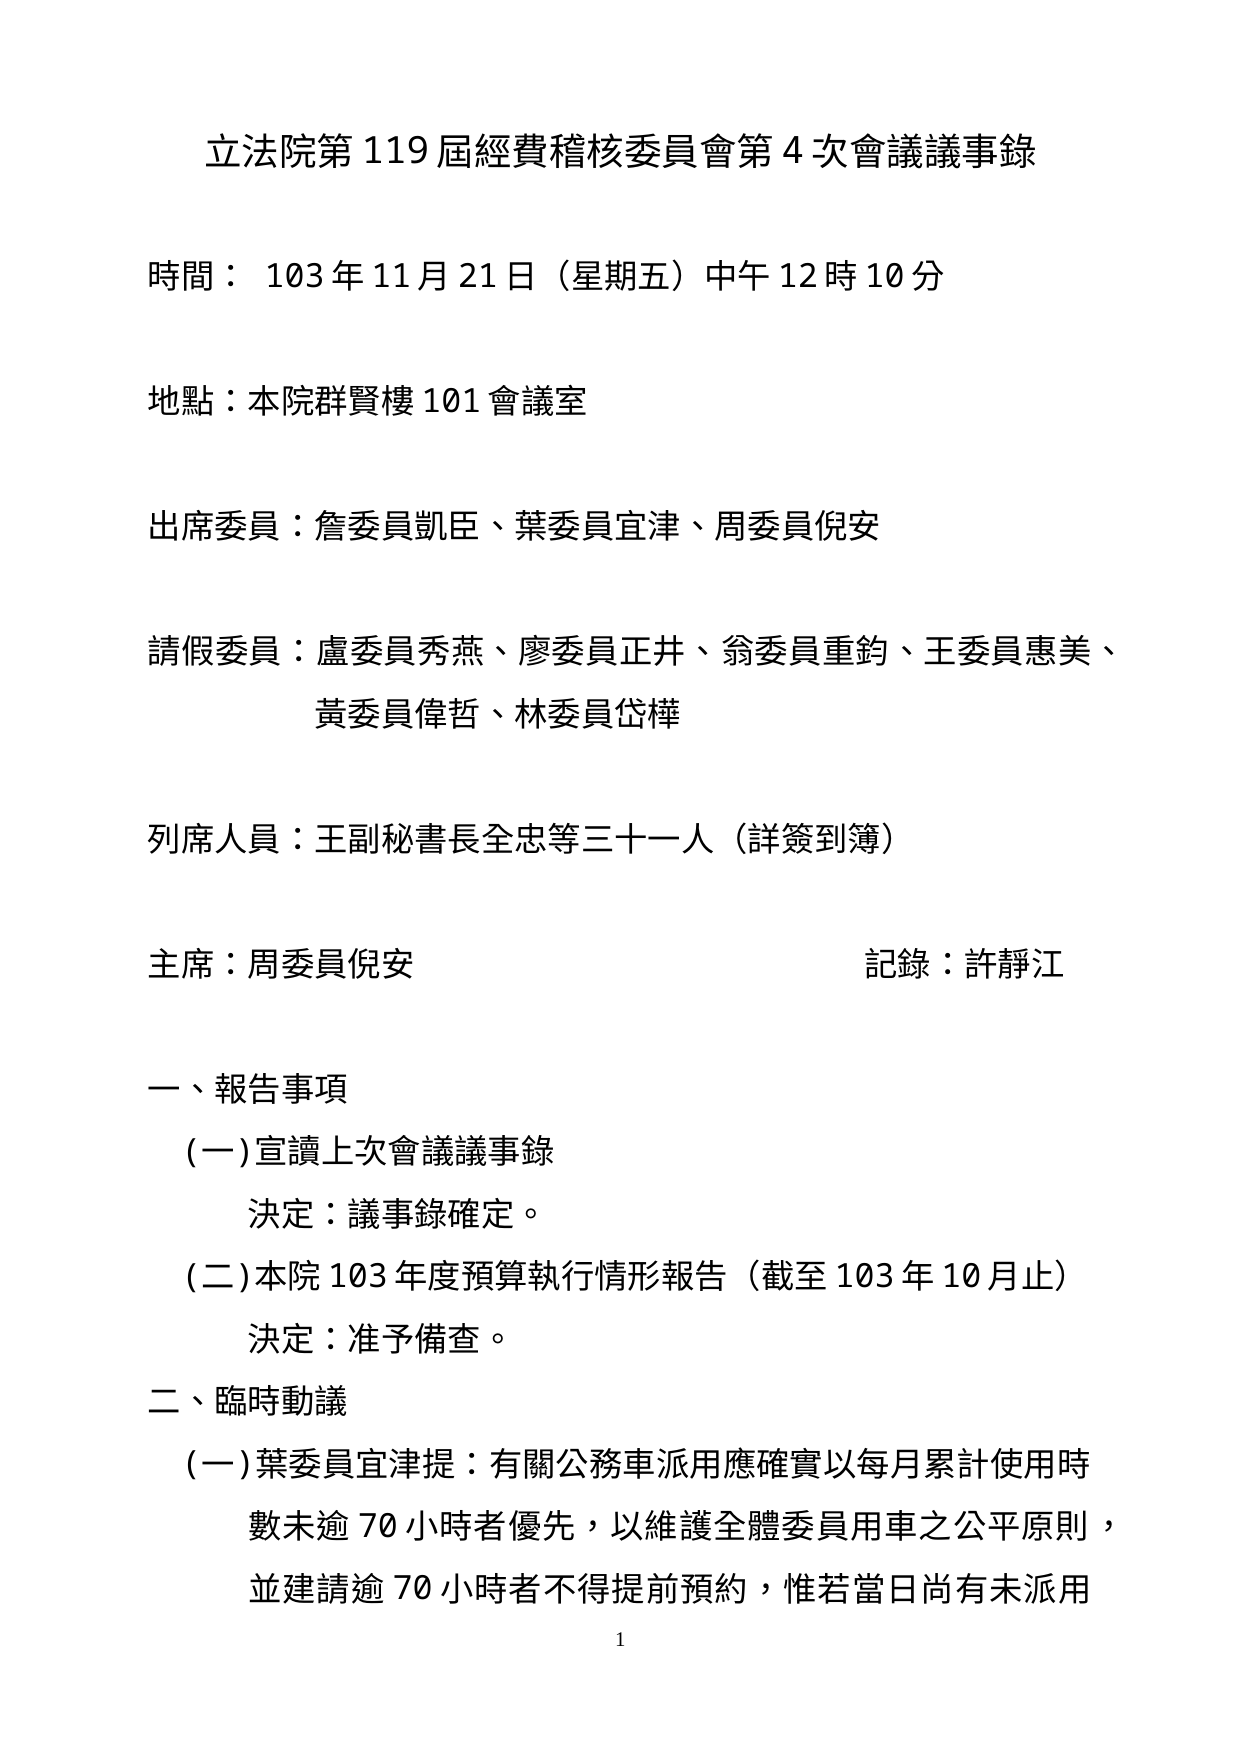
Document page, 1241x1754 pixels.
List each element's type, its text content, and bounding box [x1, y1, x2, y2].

text 列席人員：王副秘書長全忠等三十一人（詳簽到簿） [148, 795, 1092, 858]
text 主席：周委員倪安 記錄：許靜江 [148, 920, 1092, 983]
text 二、臨時動議 [148, 1358, 1092, 1420]
text (一)葉委員宜津提：有關公務車派用應確實以每月累計使用時數未逾70小時者優先，以維護全體委員用車之公平原則，並建請逾70小時者不得提前預約，惟若當日尚有未派用車輛者，得於2小時前提出申請。 [181, 1420, 1092, 1608]
text (二)本院103年度預算執行情形報告（截至103年10月止） [148, 1233, 1092, 1295]
text 一、報告事項 [148, 1045, 1092, 1108]
text 立法院第119屆經費稽核委員會第4次會議議事錄 [148, 108, 1092, 170]
text 地點：本院群賢樓101會議室 [148, 358, 1092, 420]
text (一)宣讀上次會議議事錄 [148, 1108, 1092, 1170]
text 請假委員：盧委員秀燕、廖委員正井、翁委員重鈞、王委員惠美、黃委員偉哲、林委員岱樺 [148, 608, 1092, 733]
text 出席委員：詹委員凱臣、葉委員宜津、周委員倪安 [148, 483, 1092, 545]
text 決定：議事錄確定。 [148, 1170, 1092, 1233]
text 決定：准予備查。 [148, 1295, 1092, 1358]
text 時間： 103年11月21日（星期五）中午12時10分 [148, 233, 1092, 295]
